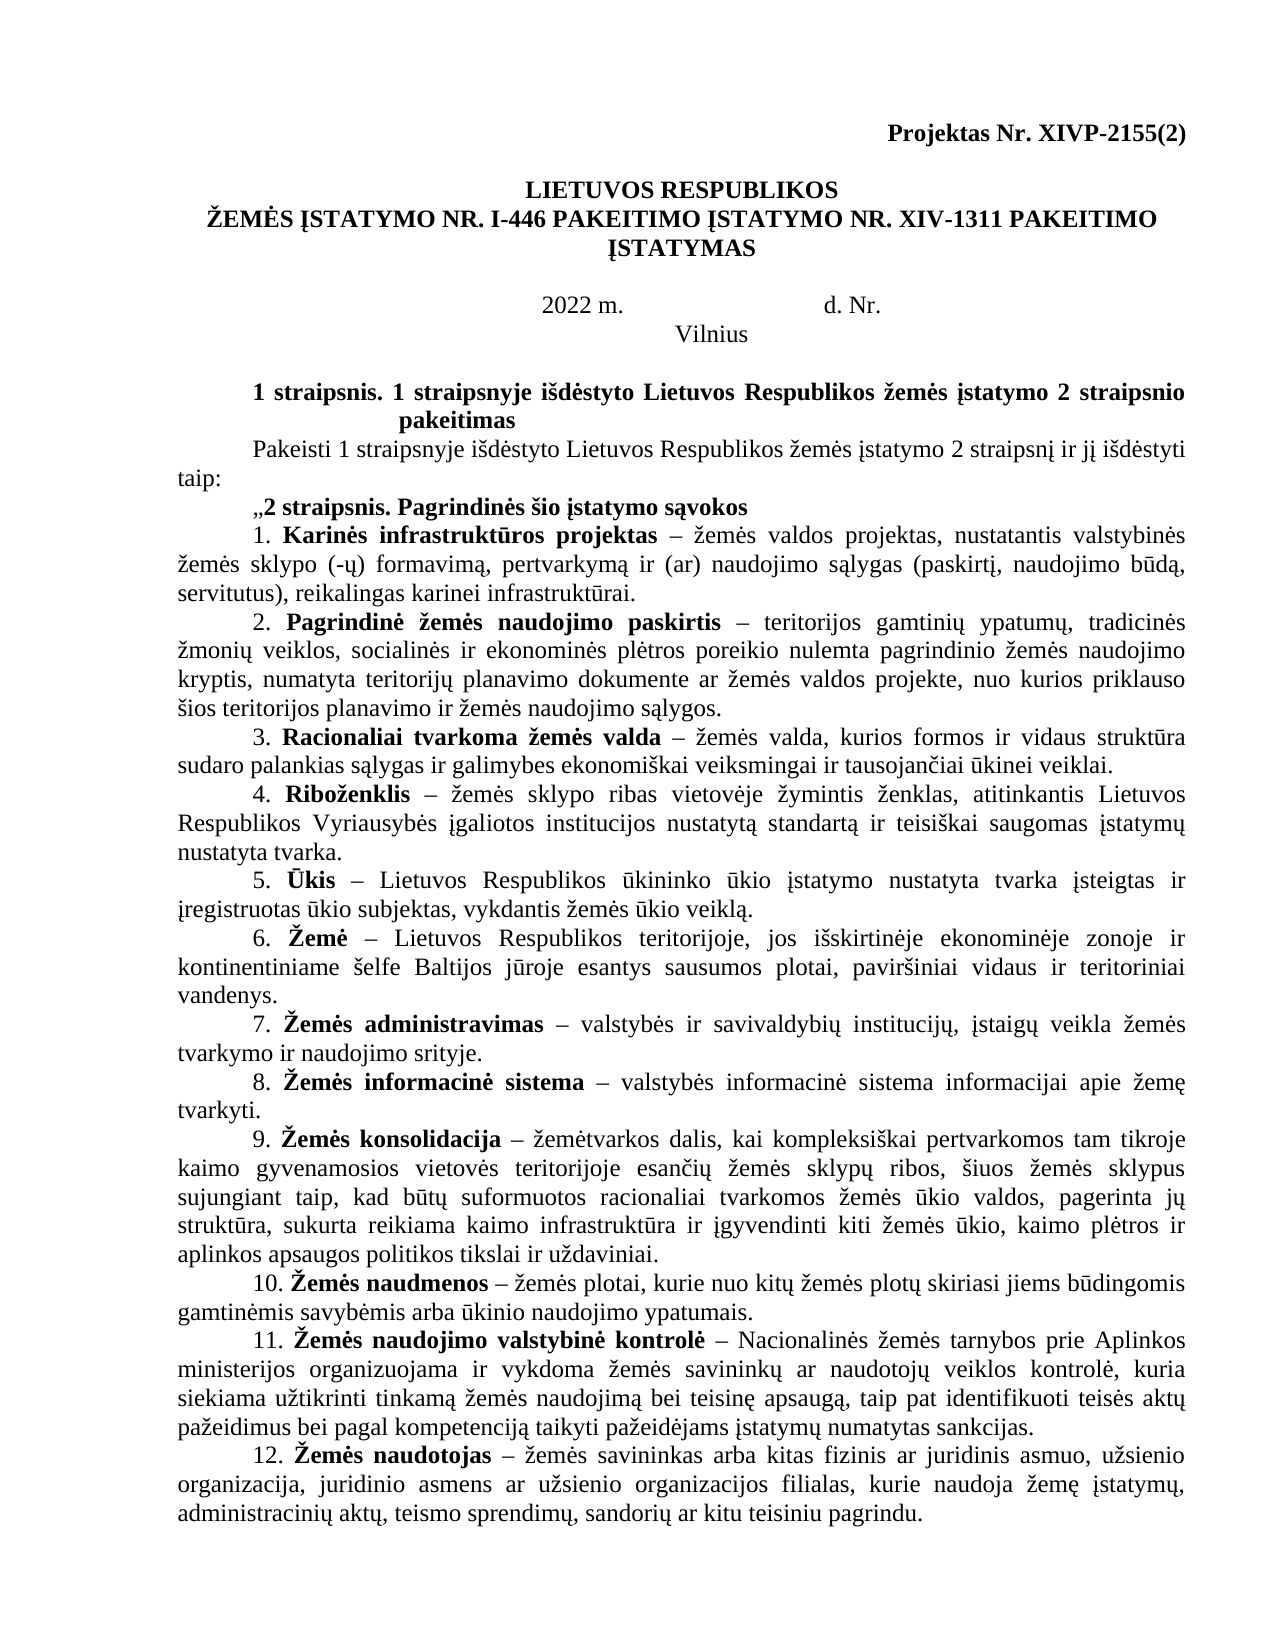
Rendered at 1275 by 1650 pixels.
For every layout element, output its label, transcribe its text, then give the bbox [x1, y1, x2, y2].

text 4. Riboženklis – žemės sklypo ribas vietovėje žymintis ženklas, atitinkantis Lietuvos Respublikos Vyriausybės įgaliotos institucijos nustatytą standartą ir teisiškai saugomas įstatymų nustatyta tvarka. [177, 779, 1186, 866]
text 12. Žemės naudotojas – žemės savininkas arba kitas fizinis ar juridinis asmuo, užsienio organizacija, juridinio asmens ar užsienio organizacijos filialas, kurie naudoja žemę įstatymų, administracinių aktų, teismo sprendimų, sandorių ar kitu teisiniu pagrindu. [177, 1441, 1186, 1527]
text 2. Pagrindinė žemės naudojimo paskirtis – teritorijos gamtinių ypatumų, tradicinės žmonių veiklos, socialinės ir ekonominės plėtros poreikio nulemta pagrindinio žemės naudojimo kryptis, numatyta teritorijų planavimo dokumente ar žemės valdos projekte, nuo kurios priklauso šios teritorijos planavimo ir žemės naudojimo sąlygos. [177, 607, 1186, 722]
text 6. Žemė – Lietuvos Respublikos teritorijoje, jos išskirtinėje ekonominėje zonoje ir kontinentiniame šelfe Baltijos jūroje esantys sausumos plotai, paviršiniai vidaus ir teritoriniai vandenys. [177, 923, 1186, 1009]
text Projektas Nr. XIVP-2155(2) [177, 118, 1186, 147]
text 10. Žemės naudmenos – žemės plotai, kurie nuo kitų žemės plotų skiriasi jiems būdingomis gamtinėmis savybėmis arba ūkinio naudojimo ypatumais. [177, 1268, 1186, 1326]
text LIETUVOS RESPUBLIKOS [177, 176, 1186, 204]
text 1. Karinės infrastruktūros projektas – žemės valdos projektas, nustatantis valstybinės žemės sklypo (-ų) formavimą, pertvarkymą ir (ar) naudojimo sąlygas (paskirtį, naudojimo būdą, servitutus), reikalingas karinei infrastruktūrai. [177, 521, 1186, 607]
text 3. Racionaliai tvarkoma žemės valda – žemės valda, kurios formos ir vidaus struktūra sudaro palankias sąlygas ir galimybes ekonomiškai veiksmingai ir tausojančiai ūkinei veiklai. [177, 722, 1186, 779]
text 11. Žemės naudojimo valstybinė kontrolė – Nacionalinės žemės tarnybos prie Aplinkos ministerijos organizuojama ir vykdoma žemės savininkų ar naudotojų veiklos kontrolė, kuria siekiama užtikrinti tinkamą žemės naudojimą bei teisinę apsaugą, taip pat identifikuoti teisės aktų pažeidimus bei pagal kompetenciją taikyti pažeidėjams įstatymų numatytas sankcijas. [177, 1326, 1186, 1441]
text 8. Žemės informacinė sistema – valstybės informacinė sistema informacijai apie žemę tvarkyti. [177, 1067, 1186, 1124]
text 9. Žemės konsolidacija – žemėtvarkos dalis, kai kompleksiškai pertvarkomos tam tikroje kaimo gyvenamosios vietovės teritorijoje esančių žemės sklypų ribos, šiuos žemės sklypus sujungiant taip, kad būtų suformuotos racionaliai tvarkomos žemės ūkio valdos, pagerinta jų struktūra, sukurta reikiama kaimo infrastruktūra ir įgyvendinti kiti žemės ūkio, kaimo plėtros ir aplinkos apsaugos politikos tikslai ir uždaviniai. [177, 1124, 1186, 1268]
text 2022 m. d. Nr. [177, 291, 1186, 319]
text ĮSTATYMAS [177, 233, 1186, 262]
text Vilnius [177, 319, 1186, 348]
text 1 straipsnis. 1 straipsnyje išdėstyto Lietuvos Respublikos žemės įstatymo 2 straipsnio pakeitimas [252, 377, 1186, 434]
text Pakeisti 1 straipsnyje išdėstyto Lietuvos Respublikos žemės įstatymo 2 straipsnį ir jį išdėstyti taip: [177, 434, 1186, 492]
text 5. Ūkis – Lietuvos Respublikos ūkininko ūkio įstatymo nustatyta tvarka įsteigtas ir įregistruotas ūkio subjektas, vykdantis žemės ūkio veiklą. [177, 866, 1186, 923]
text 7. Žemės administravimas – valstybės ir savivaldybių institucijų, įstaigų veikla žemės tvarkymo ir naudojimo srityje. [177, 1009, 1186, 1067]
text ŽEMĖS ĮSTATYMO NR. I-446 PAKEITIMO ĮSTATYMO NR. XIV-1311 PAKEITIMO [177, 204, 1186, 233]
text „2 straipsnis. Pagrindinės šio įstatymo sąvokos [177, 492, 1186, 521]
